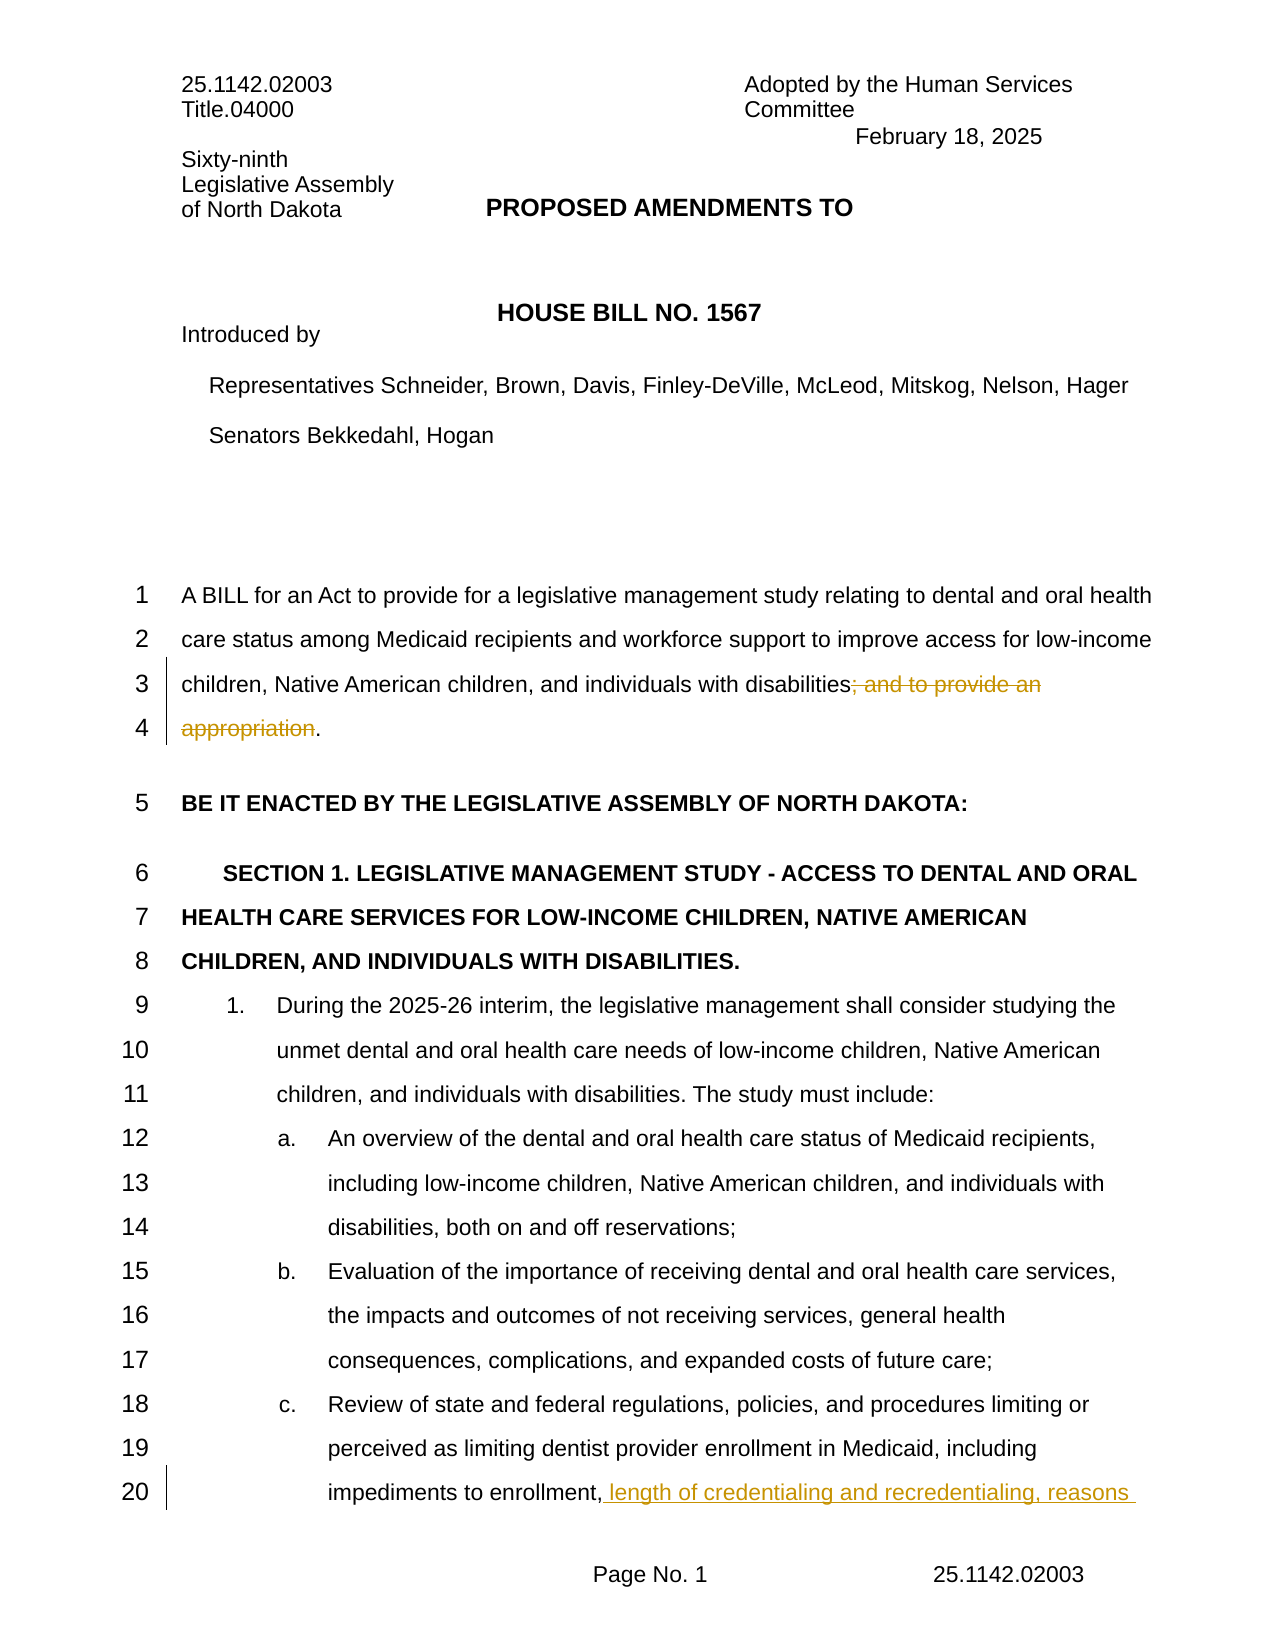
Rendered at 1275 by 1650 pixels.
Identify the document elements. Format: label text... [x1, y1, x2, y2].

text b. Evaluation of the importance of receiving dental and oral health care services, the impacts and outcomes of not receiving services, general health consequences, complications, and expanded costs of future care; [181, 1244, 1154, 1377]
text of North Dakota [181, 198, 1154, 223]
table_header Adopted by the Human Services Committee [744, 73, 1153, 123]
text SECTION 1. LEGISLATIVE MANAGEMENT STUDY - ACCESS TO DENTAL AND ORAL HEALTH CARE SERVICES FOR LOW-INCOME CHILDREN, NATIVE AMERICAN CHILDREN, AND INDIVIDUALS WITH DISABILITIES. [181, 846, 1154, 978]
table_cell Sixty-ninth [181, 123, 744, 173]
text BE IT ENACTED BY THE LEGISLATIVE ASSEMBLY OF NORTH DAKOTA: [181, 776, 1154, 821]
text a. An overview of the dental and oral health care status of Medicaid recipients, including low-income children, Native American children, and individuals with disabilities, both on and off reservations; [181, 1111, 1154, 1244]
text Senators Bekkedahl, Hogan [208, 425, 1154, 448]
table_cell February 18, 2025 [744, 123, 1153, 173]
text Representatives Schneider, Brown, Davis, Finley-DeVille, McLeod, Mitskog, Nelson, Hager [208, 375, 1154, 398]
title PROPOSED AMENDMENTS TO [486, 192, 872, 221]
table_header 25.1142.02003 Title.03000 [181, 73, 744, 123]
text c. Review of state and federal regulations, policies, and procedures limiting or perceived as limiting dentist provider enrollment in Medicaid, including impediments to enrollment, length of credentialing and recredentialing, reasons [181, 1377, 1154, 1510]
text 1. During the 2025-26 interim, the legislative management shall consider studying the unmet dental and oral health care needs of low-income children, Native American children, and individuals with disabilities. The study must include: [181, 978, 1154, 1111]
text Introduced by [181, 323, 1154, 348]
text Legislative Assembly [181, 173, 1154, 198]
title A BILL for an Act to provide for a legislative management study relating to dental and oral health care status among Medicaid recipients and workforce support to improve access for low-income children, Native American children, and individuals with disabilities. [181, 568, 1154, 745]
title House BILL NO. 1567 [490, 297, 762, 326]
